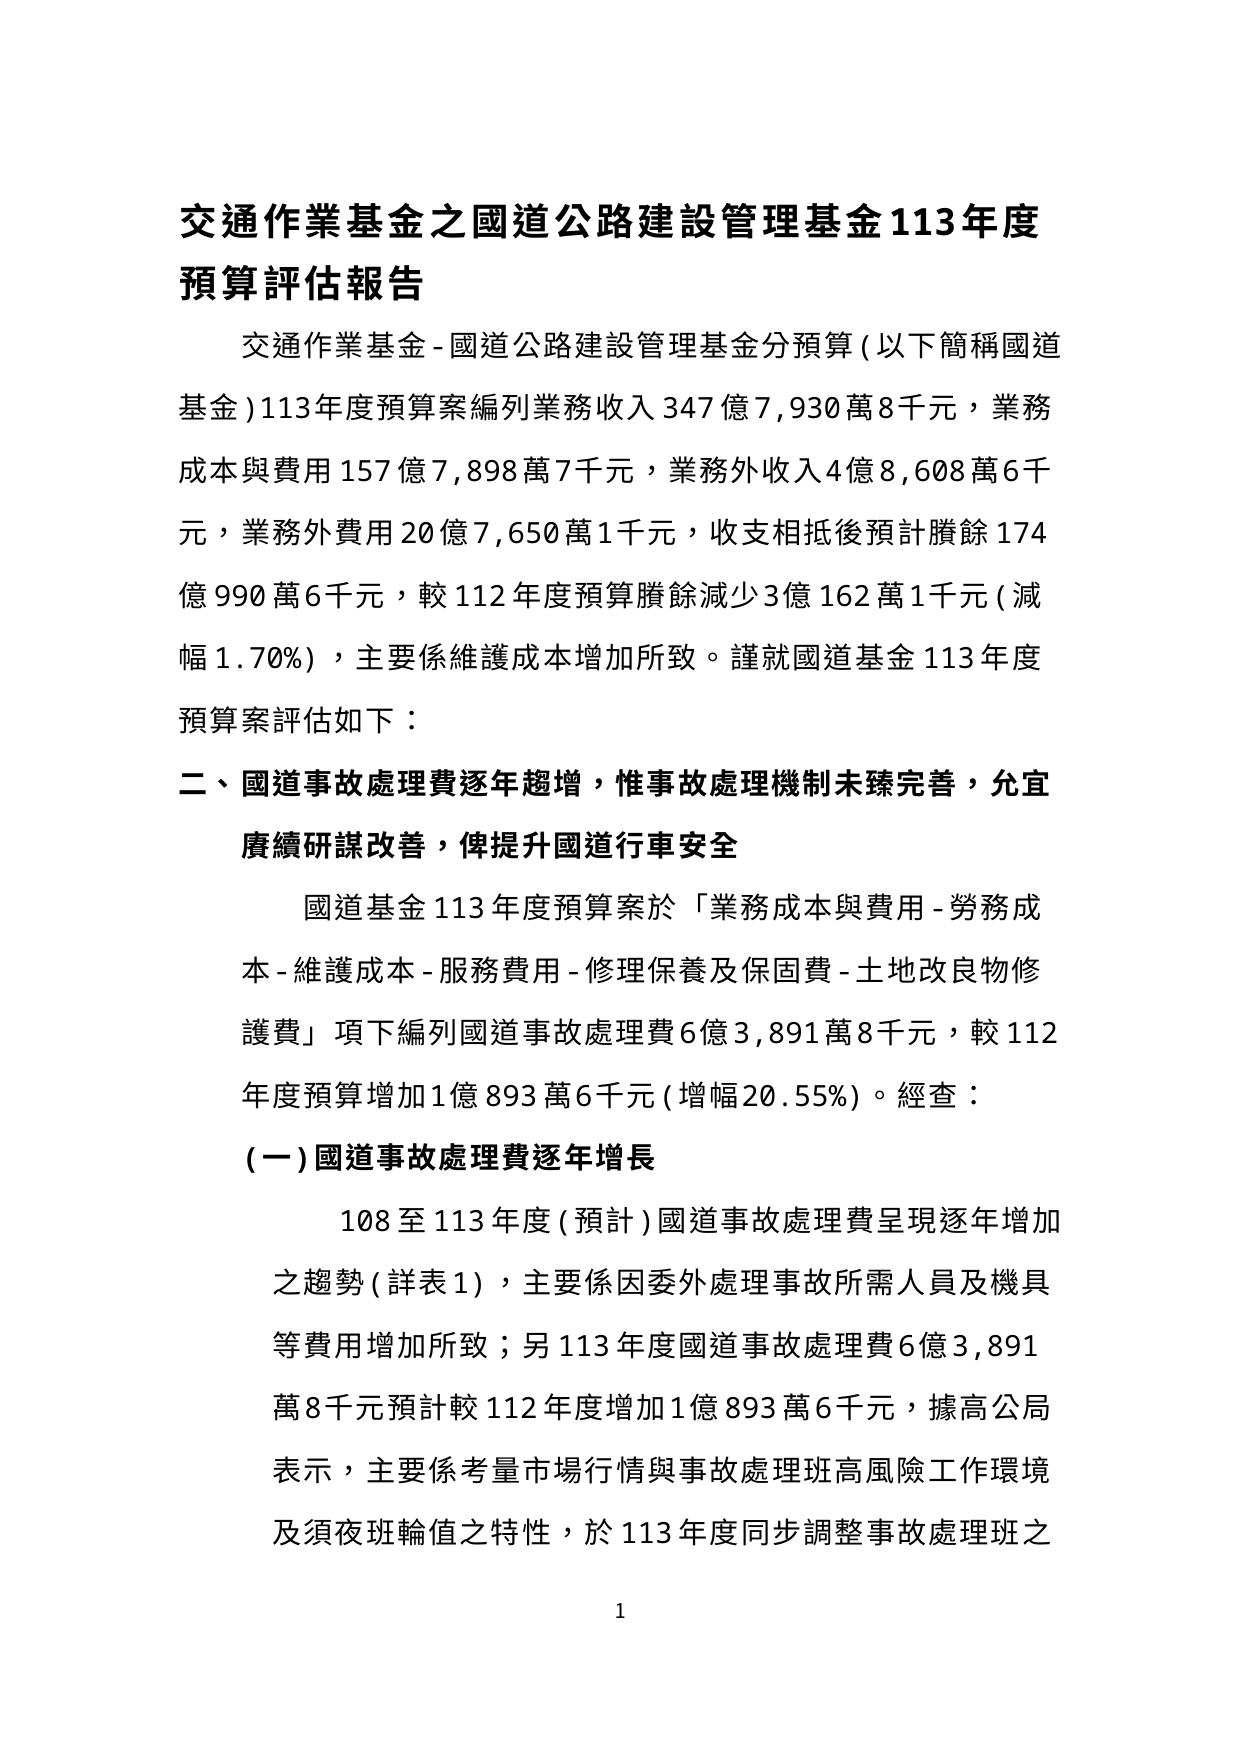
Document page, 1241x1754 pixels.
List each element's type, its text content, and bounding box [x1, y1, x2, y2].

text 108至113年度(預計)國道事故處理費呈現逐年增加之趨勢(詳表1)，主要係因委外處理事故所需人員及機具等費用增加所致；另113年度國道事故處理費6億3,891萬8千元預計較112年度增加1億893萬6千元，據高公局表示，主要係考量市場行情與事故處理班高風險工作環境及須夜班輪值之特性，於113年度同步調整事故處理班之 [266, 1177, 1063, 1552]
text 國道基金113年度預算案於「業務成本與費用-勞務成本-維護成本-服務費用-修理保養及保固費-土地改良物修護費」項下編列國道事故處理費6億3,891萬8千元，較112年度預算增加1億893萬6千元(增幅20.55%)。經查： [236, 865, 1063, 1115]
text 交通作業基金-國道公路建設管理基金分預算(以下簡稱國道基金)113年度預算案編列業務收入347億7,930萬8千元，業務成本與費用157億7,898萬7千元，業務外收入4億8,608萬6千元，業務外費用20億7,650萬1千元，收支相抵後預計賸餘174億990萬6千元，較112年度預算賸餘減少3億162萬1千元(減幅1.70%)，主要係維護成本增加所致。謹就國道基金113年度預算案評估如下： [177, 302, 1063, 740]
text 二、國道事故處理費逐年趨增，惟事故處理機制未臻完善，允宜賡續研謀改善，俾提升國道行車安全 [177, 740, 1063, 865]
text 交通作業基金之國道公路建設管理基金113年度預算評估報告 [177, 177, 1063, 302]
text (一)國道事故處理費逐年增長 [236, 1115, 1063, 1177]
